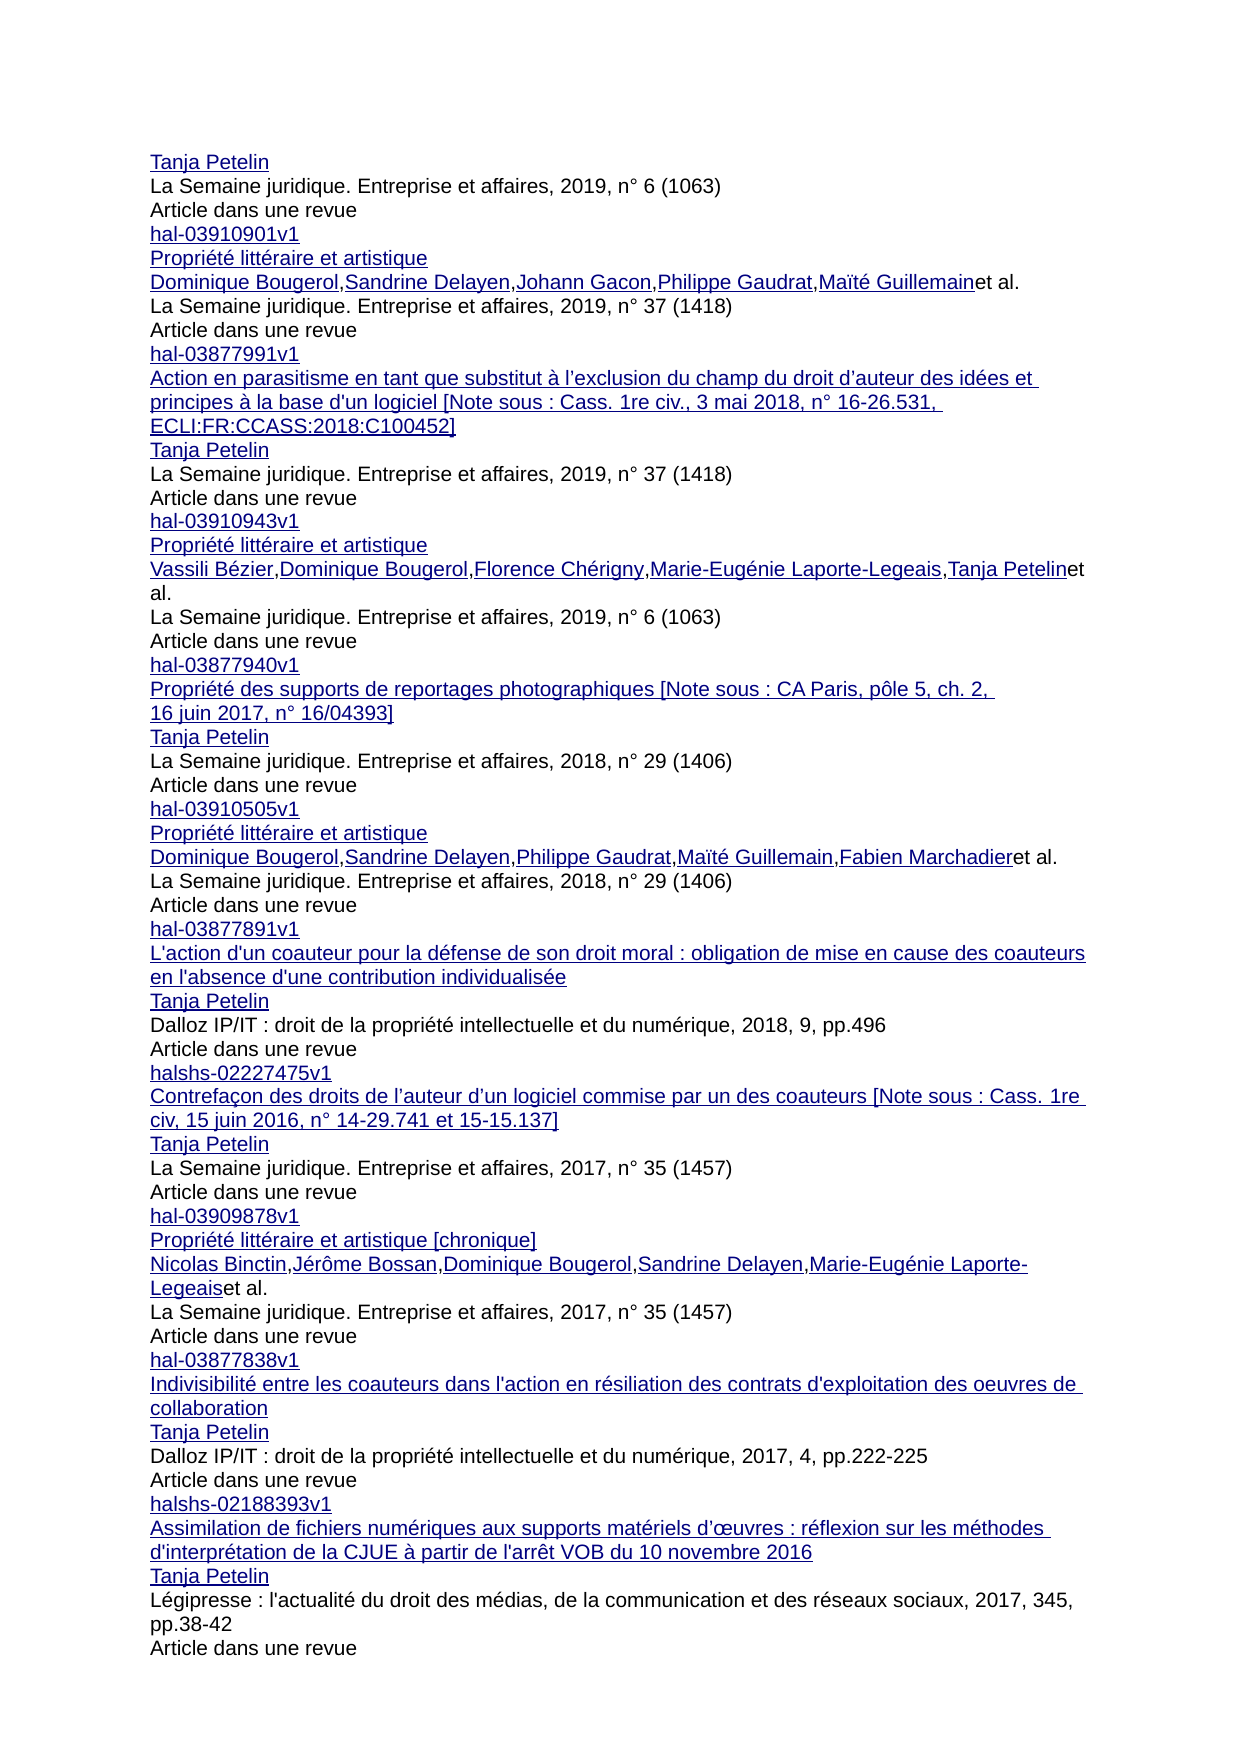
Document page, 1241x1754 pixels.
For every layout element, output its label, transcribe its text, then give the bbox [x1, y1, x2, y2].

table_cell Contrefaçon des droits de l’auteur d’un logiciel commise par un des coauteurs [Note sous : Cass. 1re civ, 15 juin 2016, n° 14-29.741 et 15-15.137] Tanja Petelin La Semaine juridique. Entreprise et affaires, 2017, n° 35 (1457) Article dans une revue hal-03909878v1 [150, 1084, 1090, 1228]
table_cell L'action d'un coauteur pour la défense de son droit moral : obligation de mise en cause des coauteurs en l'absence d'une contribution individualisée Tanja Petelin Dalloz IP/IT : droit de la propriété intellectuelle et du numérique, 2018, 9, pp.496 Article dans une revue halshs-02227475v1 [150, 941, 1090, 1084]
table_cell Propriété littéraire et artistique Dominique Bougerol,Sandrine Delayen,Philippe Gaudrat,Maïté Guillemain,Fabien Marchadieret al. La Semaine juridique. Entreprise et affaires, 2018, n° 29 (1406) Article dans une revue hal-03877891v1 [150, 821, 1090, 941]
table_cell Action en parasitisme en tant que substitut à l’exclusion du champ du droit d’auteur des idées et principes à la base d'un logiciel [Note sous : Cass. 1re civ., 3 mai 2018, n° 16-26.531, ECLI:FR:CCASS:2018:C100452] Tanja Petelin La Semaine juridique. Entreprise et affaires, 2019, n° 37 (1418) Article dans une revue hal-03910943v1 [150, 366, 1090, 533]
table_cell Indivisibilité entre les coauteurs dans l'action en résiliation des contrats d'exploitation des oeuvres de collaboration Tanja Petelin Dalloz IP/IT : droit de la propriété intellectuelle et du numérique, 2017, 4, pp.222-225 Article dans une revue halshs-02188393v1 [150, 1372, 1090, 1516]
table_cell Propriété littéraire et artistique [chronique] Nicolas Binctin,Jérôme Bossan,Dominique Bougerol,Sandrine Delayen,Marie-Eugénie Laporte-Legeaiset al. La Semaine juridique. Entreprise et affaires, 2017, n° 35 (1457) Article dans une revue hal-03877838v1 [150, 1228, 1090, 1372]
table_cell Propriété littéraire et artistique Dominique Bougerol,Sandrine Delayen,Johann Gacon,Philippe Gaudrat,Maïté Guillemainet al. La Semaine juridique. Entreprise et affaires, 2019, n° 37 (1418) Article dans une revue hal-03877991v1 [150, 246, 1090, 366]
table_cell Propriété des supports de reportages photographiques [Note sous : CA Paris, pôle 5, ch. 2, 16 juin 2017, n° 16/04393] Tanja Petelin La Semaine juridique. Entreprise et affaires, 2018, n° 29 (1406) Article dans une revue hal-03910505v1 [150, 677, 1090, 821]
table_cell Tanja Petelin La Semaine juridique. Entreprise et affaires, 2019, n° 6 (1063) Article dans une revue hal-03910901v1 [150, 150, 1090, 246]
table_cell Propriété littéraire et artistique Vassili Bézier,Dominique Bougerol,Florence Chérigny,Marie-Eugénie Laporte-Legeais,Tanja Petelinet al. La Semaine juridique. Entreprise et affaires, 2019, n° 6 (1063) Article dans une revue hal-03877940v1 [150, 533, 1090, 677]
table_cell Assimilation de fichiers numériques aux supports matériels d’œuvres : réflexion sur les méthodes d'interprétation de la CJUE à partir de l'arrêt VOB du 10 novembre 2016 Tanja Petelin Légipresse : l'actualité du droit des médias, de la communication et des réseaux sociaux, 2017, 345, pp.38-42 Article dans une revue [150, 1516, 1090, 1659]
